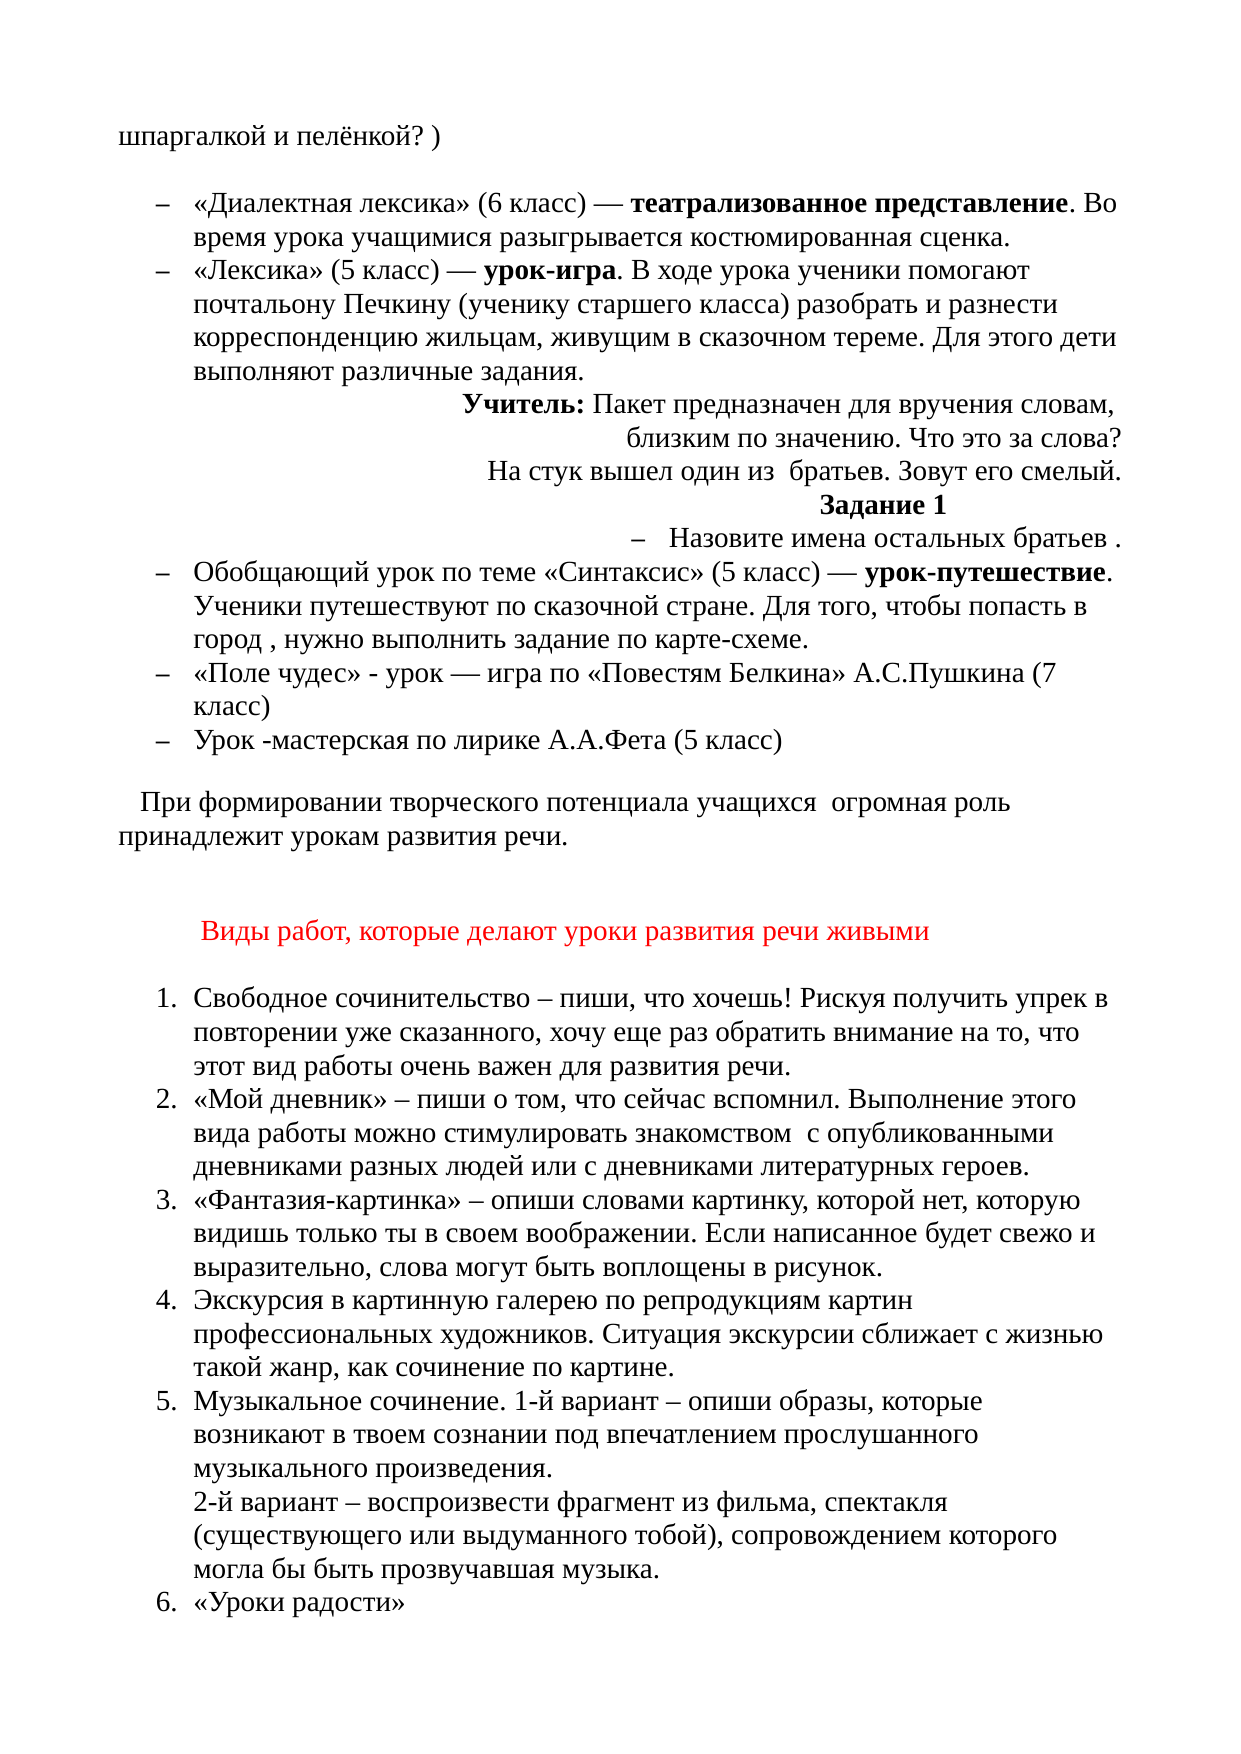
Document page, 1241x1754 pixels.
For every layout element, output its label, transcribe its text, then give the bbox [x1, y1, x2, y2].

list «Диалектная лексика» (6 класс) — театрализованное представление. Во время урока учащимися разыгрывается костюмированная сценка. [156, 185, 1122, 252]
list Обобщающий урок по теме «Синтаксис» (5 класс) — урок-путешествие. Ученики путешествуют по сказочной стране. Для того, чтобы попасть в город , нужно выполнить задание по карте-схеме. [156, 554, 1122, 655]
list Задание 1 [156, 487, 1122, 521]
list 2-й вариант – воспроизвести фрагмент из фильма, спектакля (существующего или выдуманного тобой), сопровождением которого могла бы быть прозвучавшая музыка. [156, 1484, 1122, 1584]
list Назовите имена остальных братьев . [156, 521, 1122, 554]
list «Мой дневник» – пиши о том, что сейчас вспомнил. Выполнение этого вида работы можно стимулировать знакомством с опубликованными дневниками разных людей или с дневниками литературных героев. [156, 1081, 1122, 1182]
list Учитель: Пакет предназначен для вручения словам, [156, 386, 1122, 420]
list «Поле чудес» - урок — игра по «Повестям Белкина» А.С.Пушкина (7 класс) [156, 655, 1122, 722]
text При формировании творческого потенциала учащихся огромная роль принадлежит урокам развития речи. [118, 784, 1122, 851]
list Виды работ, которые делают уроки развития речи живыми [156, 913, 1122, 947]
text шпаргалкой и пелёнкой? ) [118, 118, 1122, 152]
list Свободное сочинительство – пиши, что хочешь! Рискуя получить упрек в повторении уже сказанного, хочу еще раз обратить внимание на то, что этот вид работы очень важен для развития речи. [156, 981, 1122, 1081]
list На стук вышел один из братьев. Зовут его смелый. [156, 453, 1122, 487]
list Музыкальное сочинение. 1-й вариант – опиши образы, которые возникают в твоем сознании под впечатлением прослушанного музыкального произведения. [156, 1383, 1122, 1484]
list «Фантазия-картинка» – опиши словами картинку, которой нет, которую видишь только ты в своем воображении. Если написанное будет свежо и выразительно, слова могут быть воплощены в рисунок. [156, 1182, 1122, 1282]
list «Уроки радости» [156, 1584, 1122, 1618]
list близким по значению. Что это за слова? [156, 420, 1122, 453]
list Урок -мастерская по лирике А.А.Фета (5 класс) [156, 722, 1122, 755]
list «Лексика» (5 класс) — урок-игра. В ходе урока ученики помогают почтальону Печкину (ученику старшего класса) разобрать и разнести корреспонденцию жильцам, живущим в сказочном тереме. Для этого дети выполняют различные задания. [156, 252, 1122, 386]
list Экскурсия в картинную галерею по репродукциям картин профессиональных художников. Ситуация экскурсии сближает с жизнью такой жанр, как сочинение по картине. [156, 1282, 1122, 1383]
